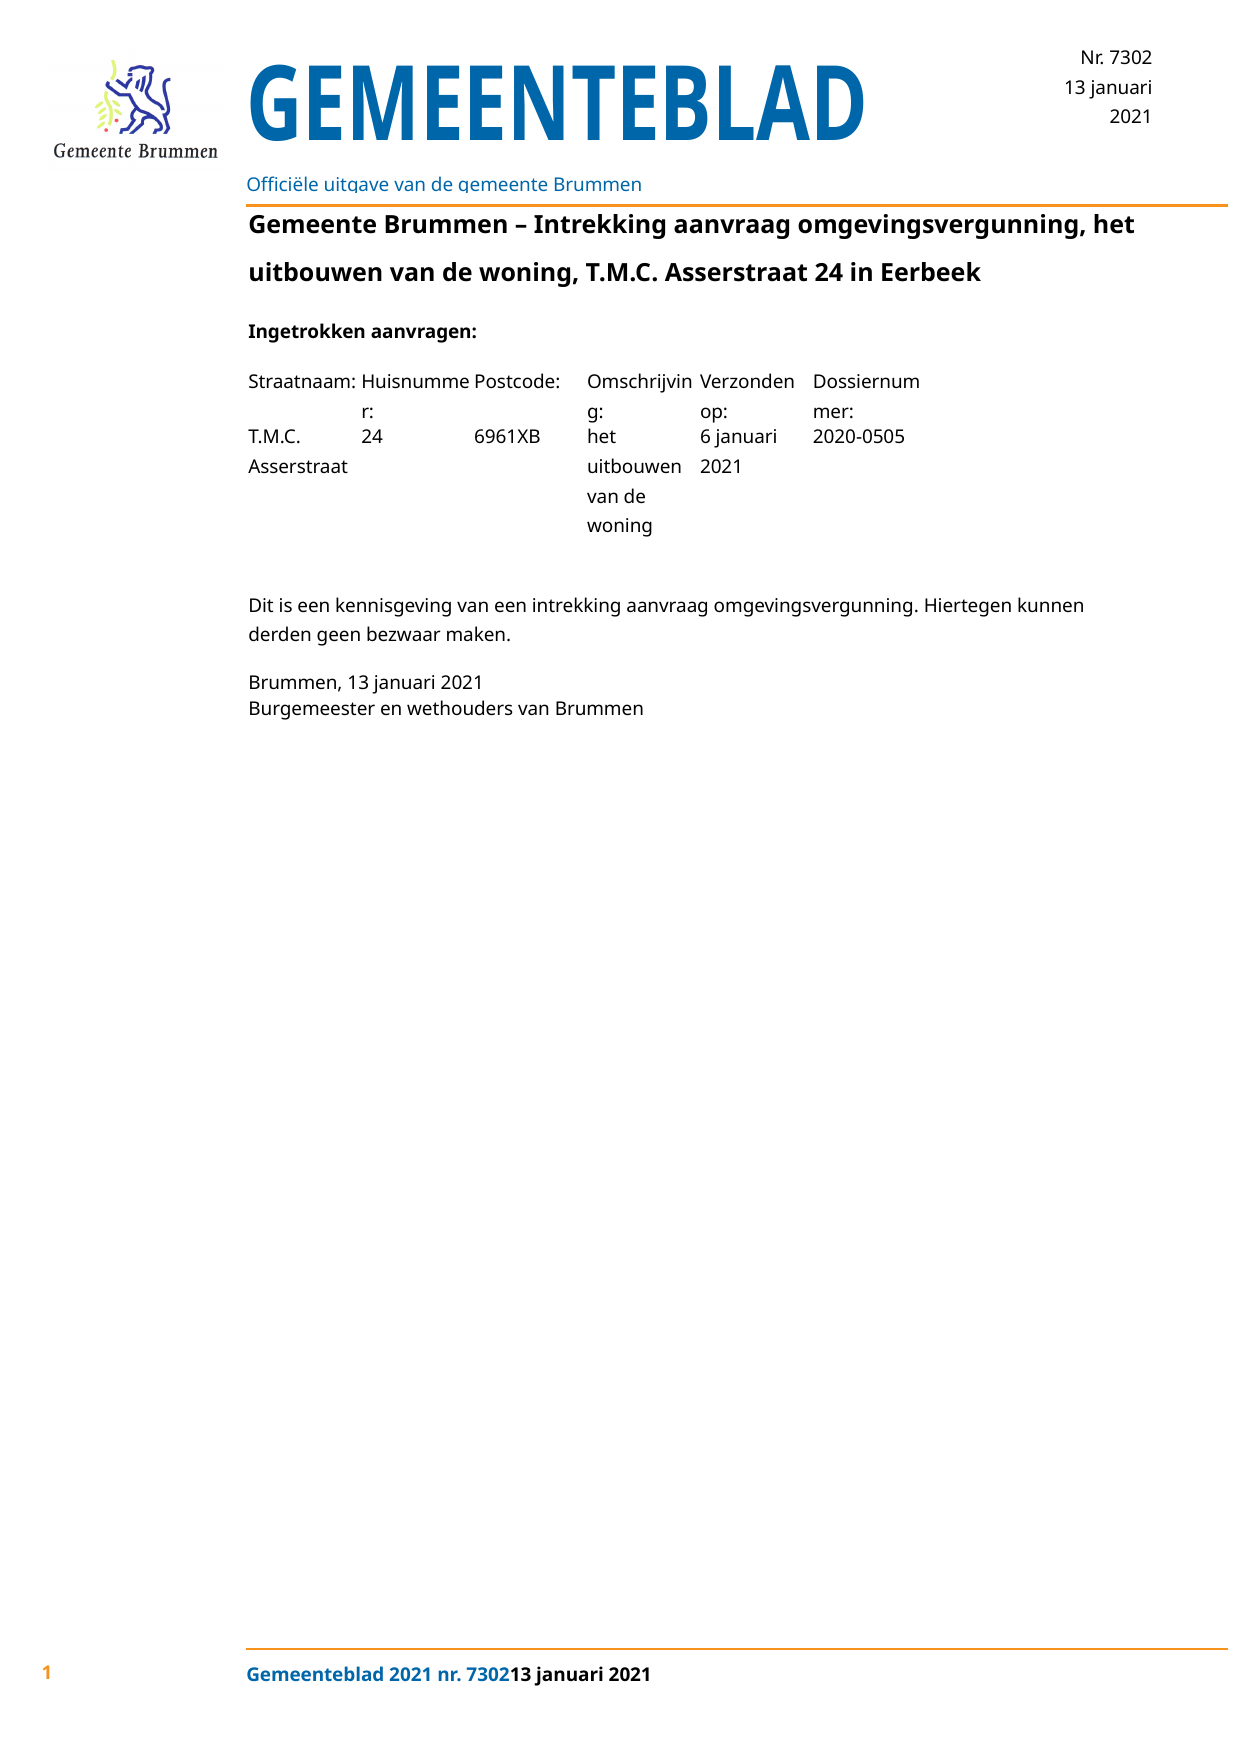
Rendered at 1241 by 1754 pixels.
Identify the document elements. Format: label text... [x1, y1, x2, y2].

table_cell 24 [361, 424, 474, 538]
table_header Huisnummer: [361, 369, 474, 424]
table_cell 2020-0505 [813, 424, 926, 538]
table_header Dossiernummer: [813, 369, 926, 424]
table_header Verzonden op: [700, 369, 813, 424]
table_header Straatnaam: [248, 369, 361, 424]
text Ingetrokken aanvragen: [248, 318, 1152, 344]
table_cell T.M.C. Asserstraat [248, 424, 361, 538]
table_header Omschrijving: [587, 369, 700, 424]
table_header [1039, 369, 1152, 424]
text Burgemeester en wethouders van Brummen [248, 695, 1152, 721]
picture [41, 47, 231, 172]
table_header [926, 369, 1038, 424]
table_cell 6961XB [474, 424, 587, 538]
text Brummen, 13 januari 2021 [248, 669, 1152, 695]
table_cell [926, 424, 1038, 538]
table_cell het uitbouwen van de woning [587, 424, 700, 538]
text Gemeente Brummen – Intrekking aanvraag omgevingsvergunning, het uitbouwen van de woning, T.M.C. Asserstraat 24 in Eerbeek [248, 207, 1152, 288]
table_header Postcode: [474, 369, 587, 424]
table_cell 6 januari 2021 [700, 424, 813, 538]
text Dit is een kennisgeving van een intrekking aanvraag omgevingsvergunning. Hiertegen kunnen derden geen bezwaar maken. [248, 592, 1152, 647]
table_cell [1039, 424, 1152, 538]
